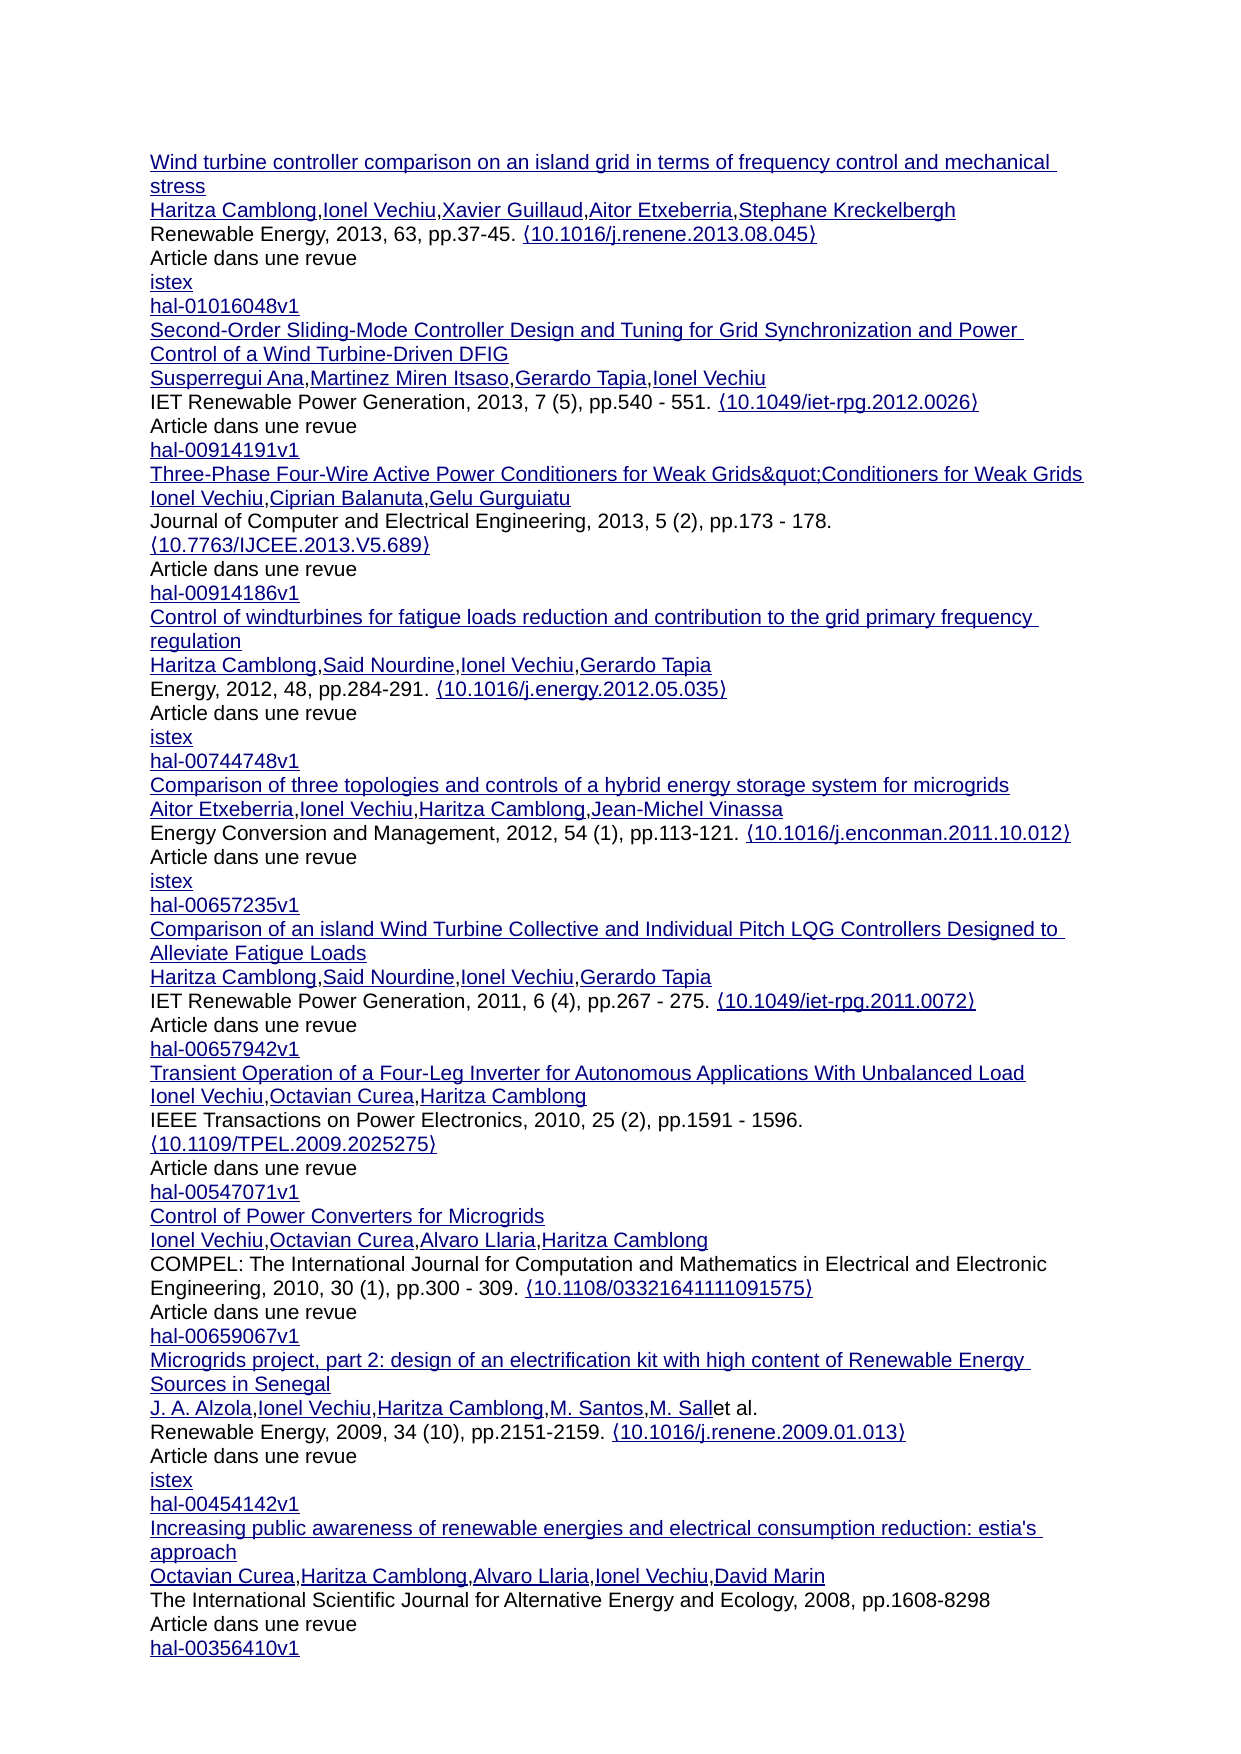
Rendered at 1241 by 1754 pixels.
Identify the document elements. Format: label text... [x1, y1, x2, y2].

table_cell Transient Operation of a Four-Leg Inverter for Autonomous Applications With Unbalanced Load Ionel Vechiu,Octavian Curea,Haritza Camblong IEEE Transactions on Power Electronics, 2010, 25 (2), pp.1591 - 1596. ⟨10.1109/TPEL.2009.2025275⟩ Article dans une revue hal-00547071v1 [150, 1060, 1090, 1204]
table_cell Second-Order Sliding-Mode Controller Design and Tuning for Grid Synchronization and Power Control of a Wind Turbine-Driven DFIG Susperregui Ana,Martinez Miren Itsaso,Gerardo Tapia,Ionel Vechiu IET Renewable Power Generation, 2013, 7 (5), pp.540 - 551. ⟨10.1049/iet-rpg.2012.0026⟩ Article dans une revue hal-00914191v1 [150, 318, 1090, 461]
table_cell Comparison of an island Wind Turbine Collective and Individual Pitch LQG Controllers Designed to Alleviate Fatigue Loads Haritza Camblong,Said Nourdine,Ionel Vechiu,Gerardo Tapia IET Renewable Power Generation, 2011, 6 (4), pp.267 - 275. ⟨10.1049/iet-rpg.2011.0072⟩ Article dans une revue hal-00657942v1 [150, 917, 1090, 1060]
table_cell Increasing public awareness of renewable energies and electrical consumption reduction: estia's approach Octavian Curea,Haritza Camblong,Alvaro Llaria,Ionel Vechiu,David Marin The International Scientific Journal for Alternative Energy and Ecology, 2008, pp.1608-8298 Article dans une revue hal-00356410v1 [150, 1516, 1090, 1659]
table_cell Control of Power Converters for Microgrids Ionel Vechiu,Octavian Curea,Alvaro Llaria,Haritza Camblong COMPEL: The International Journal for Computation and Mathematics in Electrical and Electronic Engineering, 2010, 30 (1), pp.300 - 309. ⟨10.1108/03321641111091575⟩ Article dans une revue hal-00659067v1 [150, 1204, 1090, 1348]
table_cell Wind turbine controller comparison on an island grid in terms of frequency control and mechanical stress Haritza Camblong,Ionel Vechiu,Xavier Guillaud,Aitor Etxeberria,Stephane Kreckelbergh Renewable Energy, 2013, 63, pp.37-45. ⟨10.1016/j.renene.2013.08.045⟩ Article dans une revue istex hal-01016048v1 [150, 150, 1090, 318]
table_cell Three-Phase Four-Wire Active Power Conditioners for Weak Grids&quot;Conditioners for Weak Grids Ionel Vechiu,Ciprian Balanuta,Gelu Gurguiatu Journal of Computer and Electrical Engineering, 2013, 5 (2), pp.173 - 178. ⟨10.7763/IJCEE.2013.V5.689⟩ Article dans une revue hal-00914186v1 [150, 461, 1090, 605]
table_cell Microgrids project, part 2: design of an electrification kit with high content of Renewable Energy Sources in Senegal J. A. Alzola,Ionel Vechiu,Haritza Camblong,M. Santos,M. Sallet al. Renewable Energy, 2009, 34 (10), pp.2151-2159. ⟨10.1016/j.renene.2009.01.013⟩ Article dans une revue istex hal-00454142v1 [150, 1348, 1090, 1516]
table_cell Comparison of three topologies and controls of a hybrid energy storage system for microgrids Aitor Etxeberria,Ionel Vechiu,Haritza Camblong,Jean-Michel Vinassa Energy Conversion and Management, 2012, 54 (1), pp.113-121. ⟨10.1016/j.enconman.2011.10.012⟩ Article dans une revue istex hal-00657235v1 [150, 773, 1090, 917]
table_cell Control of windturbines for fatigue loads reduction and contribution to the grid primary frequency regulation Haritza Camblong,Said Nourdine,Ionel Vechiu,Gerardo Tapia Energy, 2012, 48, pp.284-291. ⟨10.1016/j.energy.2012.05.035⟩ Article dans une revue istex hal-00744748v1 [150, 605, 1090, 773]
